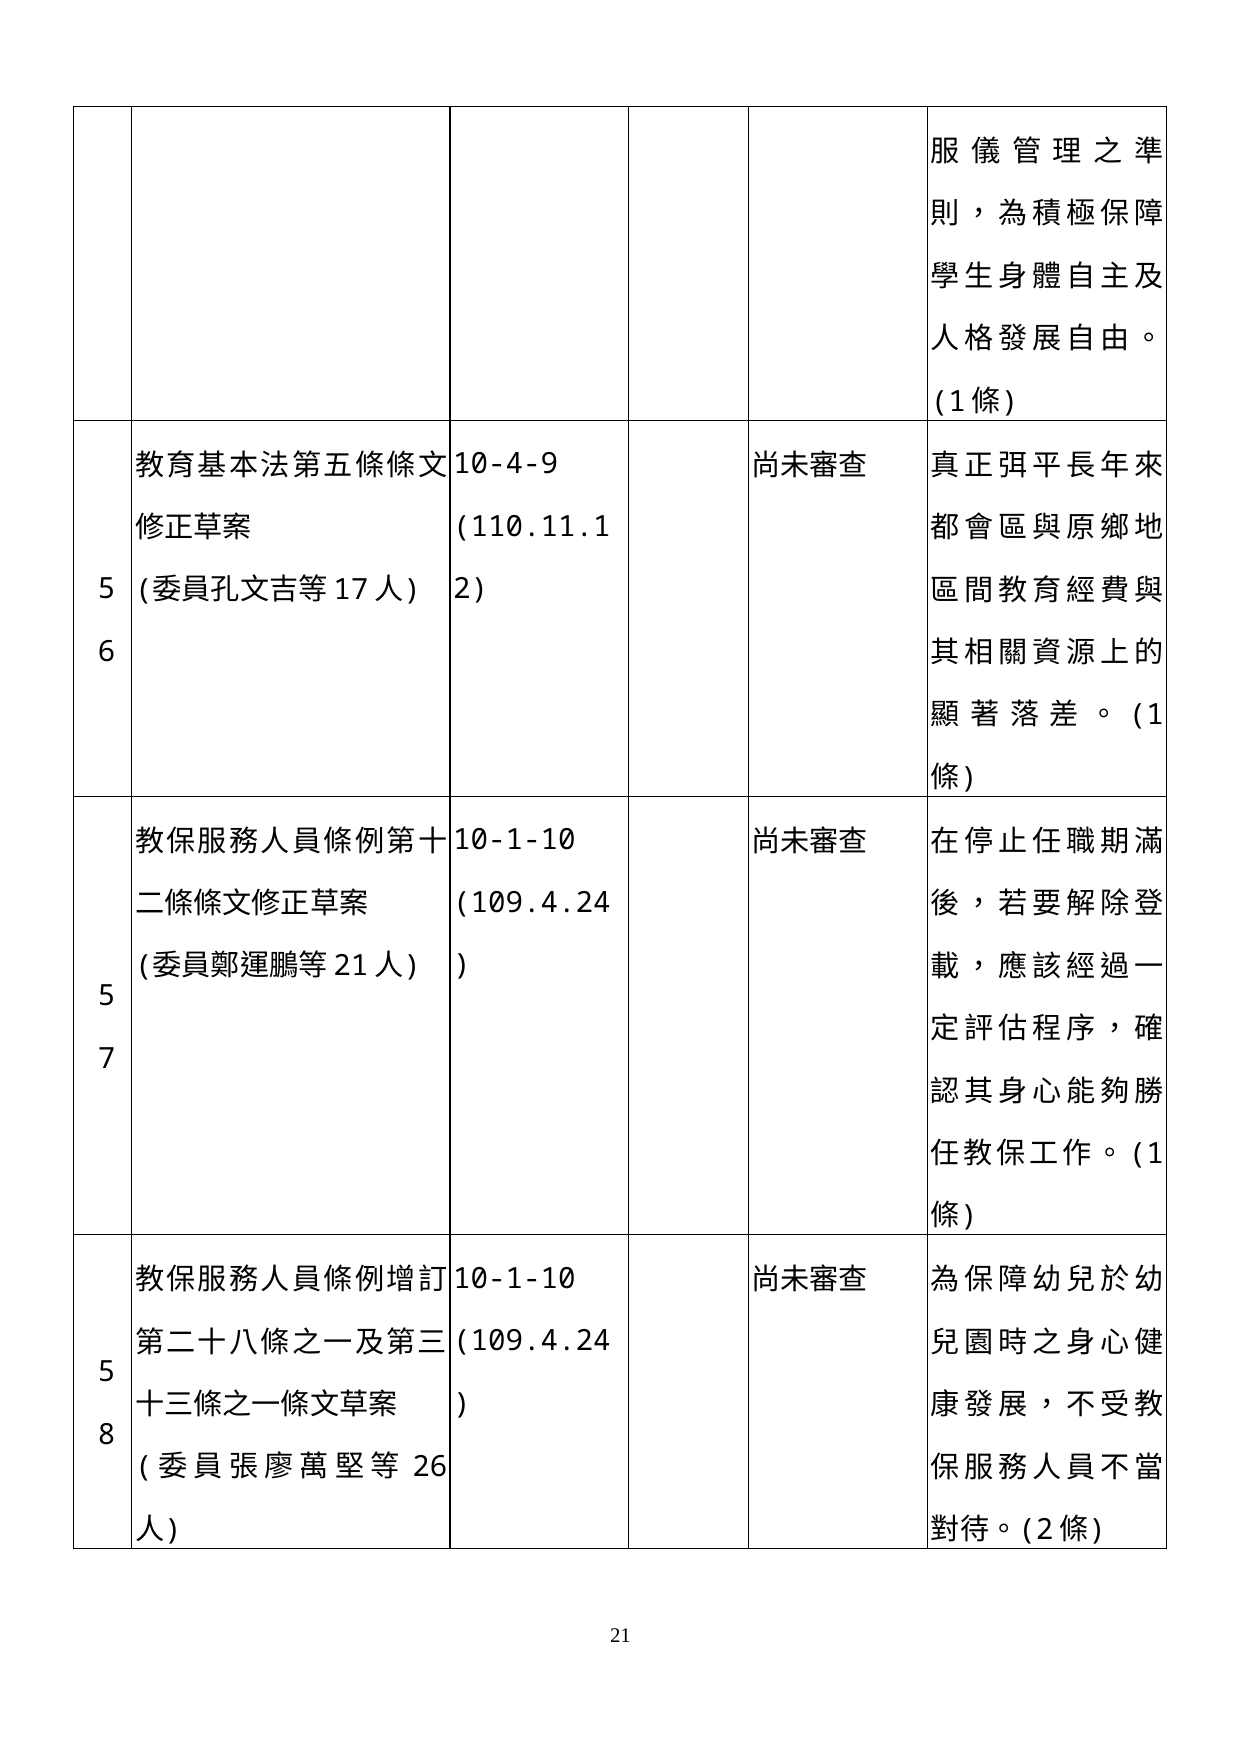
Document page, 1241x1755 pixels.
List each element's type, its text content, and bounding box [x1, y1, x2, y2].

table_cell 服儀管理之準則，為積極保障學生身體自主及人格發展自由。(1條) [928, 107, 1166, 419]
table_cell 尚未審查 [749, 421, 927, 796]
table_cell 10-1-10 (109.4.24) [451, 1235, 628, 1548]
table_cell [629, 797, 748, 1234]
table_cell [451, 107, 628, 419]
table_cell [132, 107, 449, 419]
table_cell 真正弭平長年來都會區與原鄉地區間教育經費與其相關資源上的顯著落差。(1條) [928, 421, 1166, 796]
table_cell 為保障幼兒於幼兒園時之身心健康發展，不受教保服務人員不當對待。(2條) [928, 1235, 1166, 1548]
table_cell [74, 107, 131, 419]
table_cell [74, 1235, 131, 1548]
table_cell [74, 797, 131, 1234]
table_cell 教保服務人員條例增訂第二十八條之一及第三十三條之一條文草案 (委員張廖萬堅等26人) [132, 1235, 449, 1548]
table_cell 10-4-9 (110.11.12) [451, 421, 628, 796]
table_cell 尚未審查 [749, 1235, 927, 1548]
table_cell 尚未審查 [749, 797, 927, 1234]
table_cell [629, 1235, 748, 1548]
table_cell 在停止任職期滿後，若要解除登載，應該經過一定評估程序，確認其身心能夠勝任教保工作。(1條) [928, 797, 1166, 1234]
table_cell 10-1-10 (109.4.24) [451, 797, 628, 1234]
table_cell [749, 107, 927, 419]
table_cell [74, 421, 131, 796]
table_cell [629, 421, 748, 796]
table_cell 教育基本法第五條條文修正草案 (委員孔文吉等17人) [132, 421, 449, 796]
table_cell [629, 107, 748, 419]
table_cell 教保服務人員條例第十二條條文修正草案 (委員鄭運鵬等21人) [132, 797, 449, 1234]
